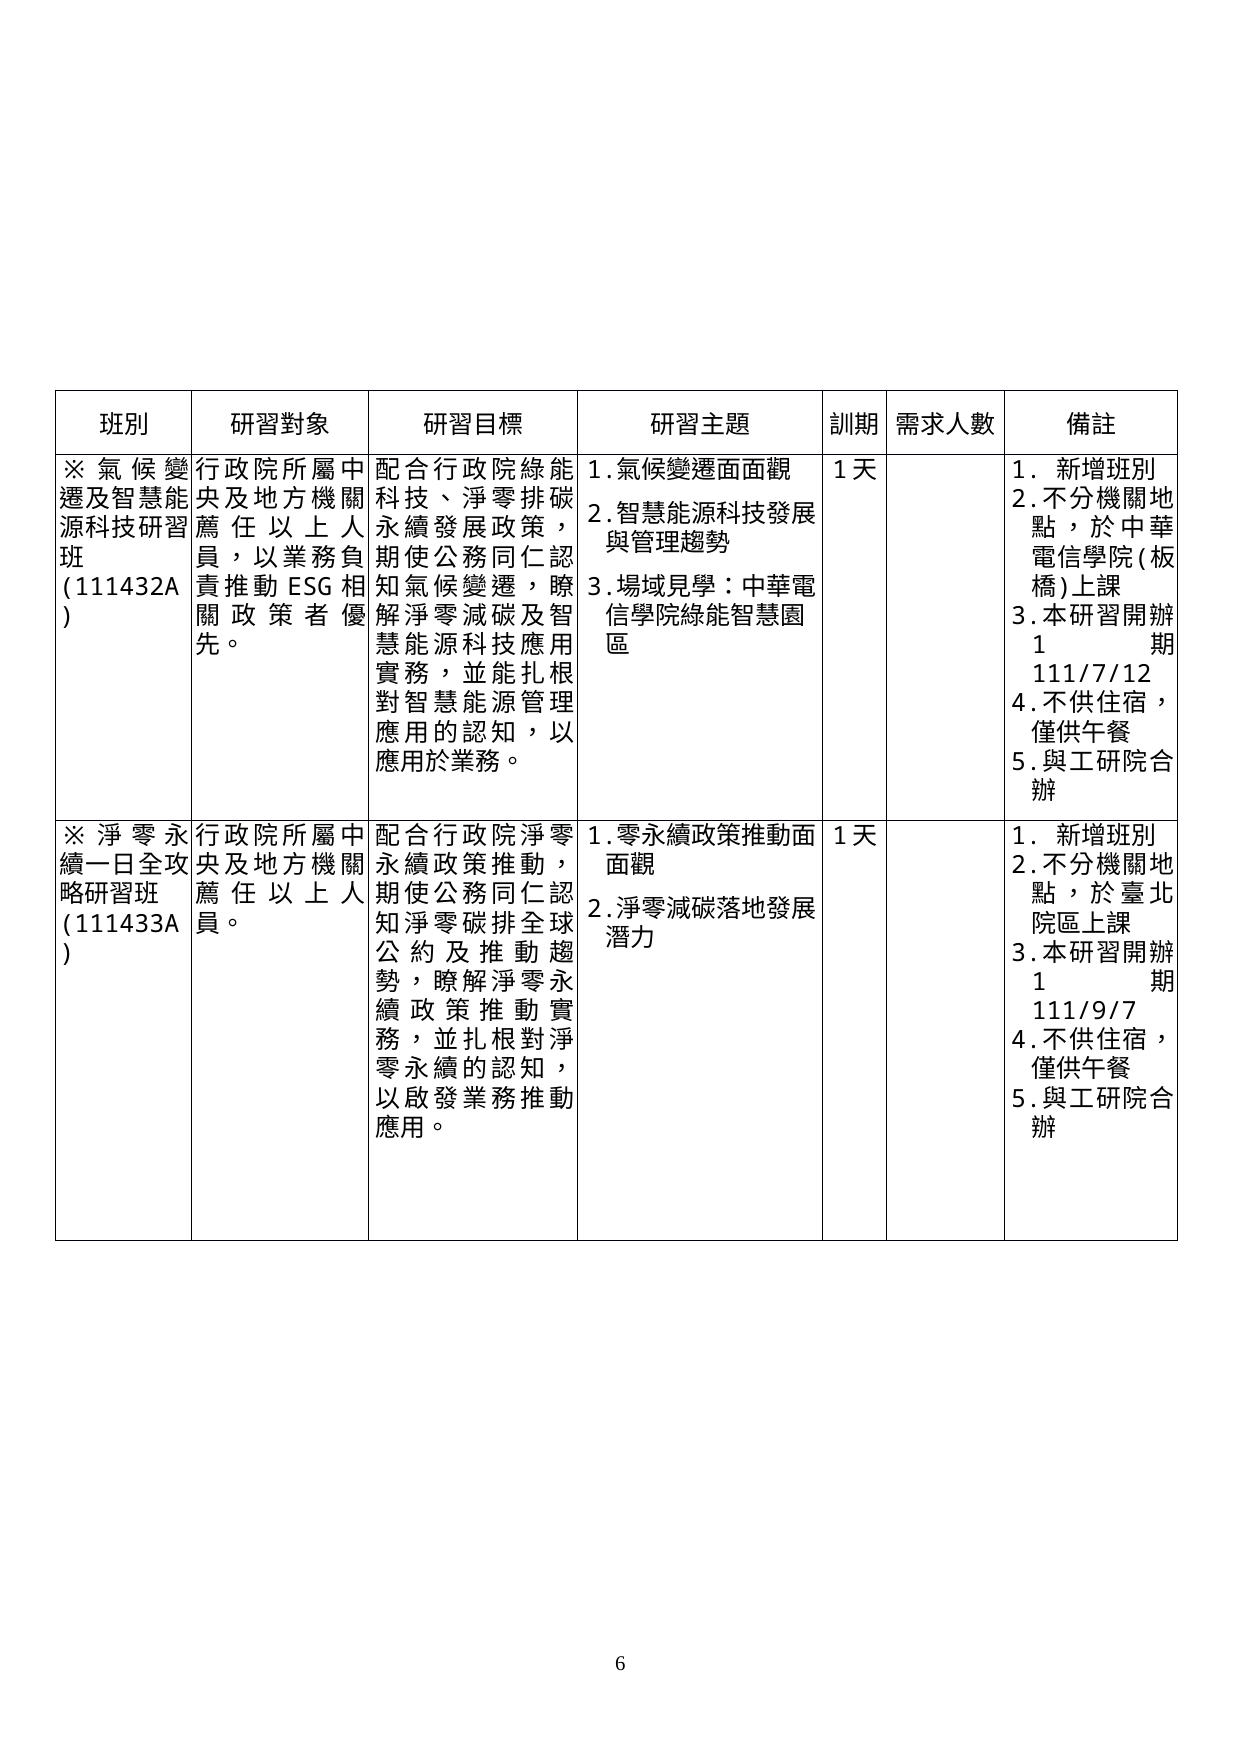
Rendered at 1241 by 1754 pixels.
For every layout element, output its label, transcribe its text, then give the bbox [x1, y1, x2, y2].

table_cell ※氣候變遷及智慧能源科技研習班(111432A) [56, 455, 191, 820]
table_header 班別 [56, 391, 191, 454]
table_header 研習對象 [192, 391, 368, 454]
table_cell 行政院所屬中央及地方機關薦任以上人員。 [192, 821, 368, 1240]
table_cell 1.零永續政策推動面 面觀 2.淨零減碳落地發展潛力 [578, 821, 822, 1240]
table_cell 1天 [823, 821, 886, 1240]
table_header 訓期 [823, 391, 886, 454]
table_cell 1. 新增班別 2.不分機關地點，於中華電信學院(板橋)上課 3.本研習開辦1期111/7/12 4.不供住宿，僅供午餐 5.與工研院合辦 [1005, 455, 1177, 820]
table_header 研習主題 [578, 391, 822, 454]
table_cell [887, 455, 1004, 820]
table_cell 配合行政院綠能科技、淨零排碳永續發展政策，期使公務同仁認知氣候變遷，瞭解淨零減碳及智慧能源科技應用實務，並能扎根對智慧能源管理應用的認知，以應用於業務。 [369, 455, 577, 820]
table_cell 1.氣候變遷面面觀 2.智慧能源科技發展與管理趨勢 3.場域見學：中華電信學院綠能智慧園區 [578, 455, 822, 820]
table_cell [887, 821, 1004, 1240]
table_cell 1天 [823, 455, 886, 820]
table_cell 1. 新增班別 2.不分機關地點，於臺北院區上課 3.本研習開辦1期111/9/7 4.不供住宿，僅供午餐 5.與工研院合辦 [1005, 821, 1177, 1240]
table_header 研習目標 [369, 391, 577, 454]
table_header 需求人數 [887, 391, 1004, 454]
table_cell 行政院所屬中央及地方機關薦任以上人員，以業務負責推動ESG相關政策者優先。 [192, 455, 368, 820]
table_cell ※淨零永續一日全攻略研習班 (111433A) [56, 821, 191, 1240]
table_header 備註 [1005, 391, 1177, 454]
table_cell 配合行政院淨零永續政策推動，期使公務同仁認知淨零碳排全球公約及推動趨勢，瞭解淨零永續政策推動實務，並扎根對淨零永續的認知，以啟發業務推動應用。 [369, 821, 577, 1240]
